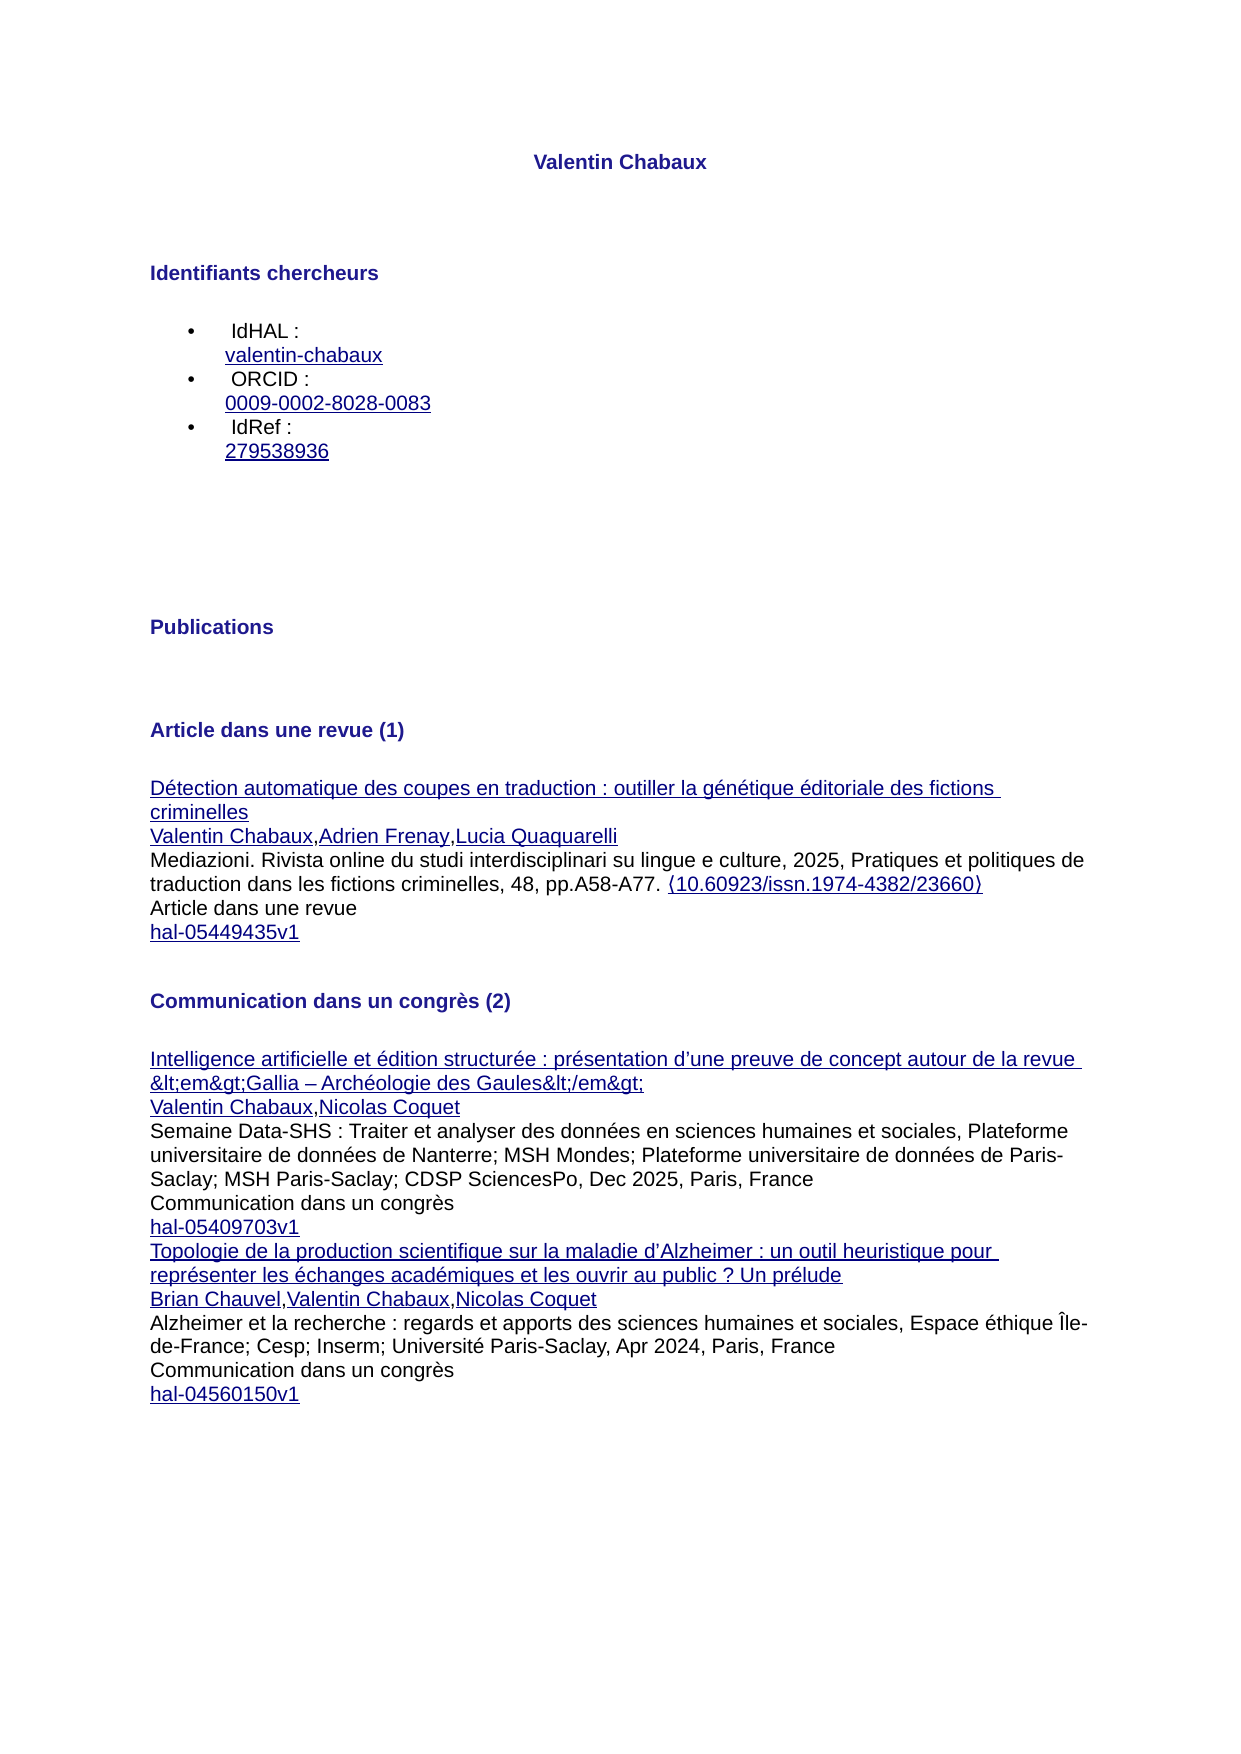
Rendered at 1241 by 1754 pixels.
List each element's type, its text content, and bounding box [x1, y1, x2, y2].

subtitle Publications [150, 614, 1090, 638]
subtitle Article dans une revue (1) [150, 718, 1090, 742]
table_header Détection automatique des coupes en traduction : outiller la génétique éditoriale des fictions criminelles Valentin Chabaux,Adrien Frenay,Lucia Quaquarelli Mediazioni. Rivista online du studi interdisciplinari su lingue e culture, 2025, Pratiques et politiques de traduction dans les fictions criminelles, 48, pp.A58-A77. ⟨10.60923/issn.1974-4382/23660⟩ Article dans une revue hal-05449435v1 [150, 776, 1090, 944]
subtitle Identifiants chercheurs [150, 260, 1090, 284]
list 279538936 [187, 438, 1090, 462]
table_cell Topologie de la production scientifique sur la maladie d’Alzheimer : un outil heuristique pour représenter les échanges académiques et les ouvrir au public ? Un prélude Brian Chauvel,Valentin Chabaux,Nicolas Coquet Alzheimer et la recherche : regards et apports des sciences humaines et sociales, Espace éthique Île-de-France; Cesp; Inserm; Université Paris-Saclay, Apr 2024, Paris, France Communication dans un congrès hal-04560150v1 [150, 1239, 1090, 1406]
list IdRef : [187, 414, 1090, 438]
list valentin-chabaux [187, 343, 1090, 367]
table_header Intelligence artificielle et édition structurée : présentation d’une preuve de concept autour de la revue &lt;em&gt;Gallia – Archéologie des Gaules&lt;/em&gt; Valentin Chabaux,Nicolas Coquet Semaine Data-SHS : Traiter et analyser des données en sciences humaines et sociales, Plateforme universitaire de données de Nanterre; MSH Mondes; Plateforme universitaire de données de Paris-Saclay; MSH Paris-Saclay; CDSP SciencesPo, Dec 2025, Paris, France Communication dans un congrès hal-05409703v1 [150, 1047, 1090, 1238]
subtitle Valentin Chabaux [150, 150, 1090, 174]
subtitle Communication dans un congrès (2) [150, 988, 1090, 1012]
list IdHAL : [187, 319, 1090, 343]
list ORCID : [187, 367, 1090, 391]
list 0009-0002-8028-0083 [187, 391, 1090, 414]
